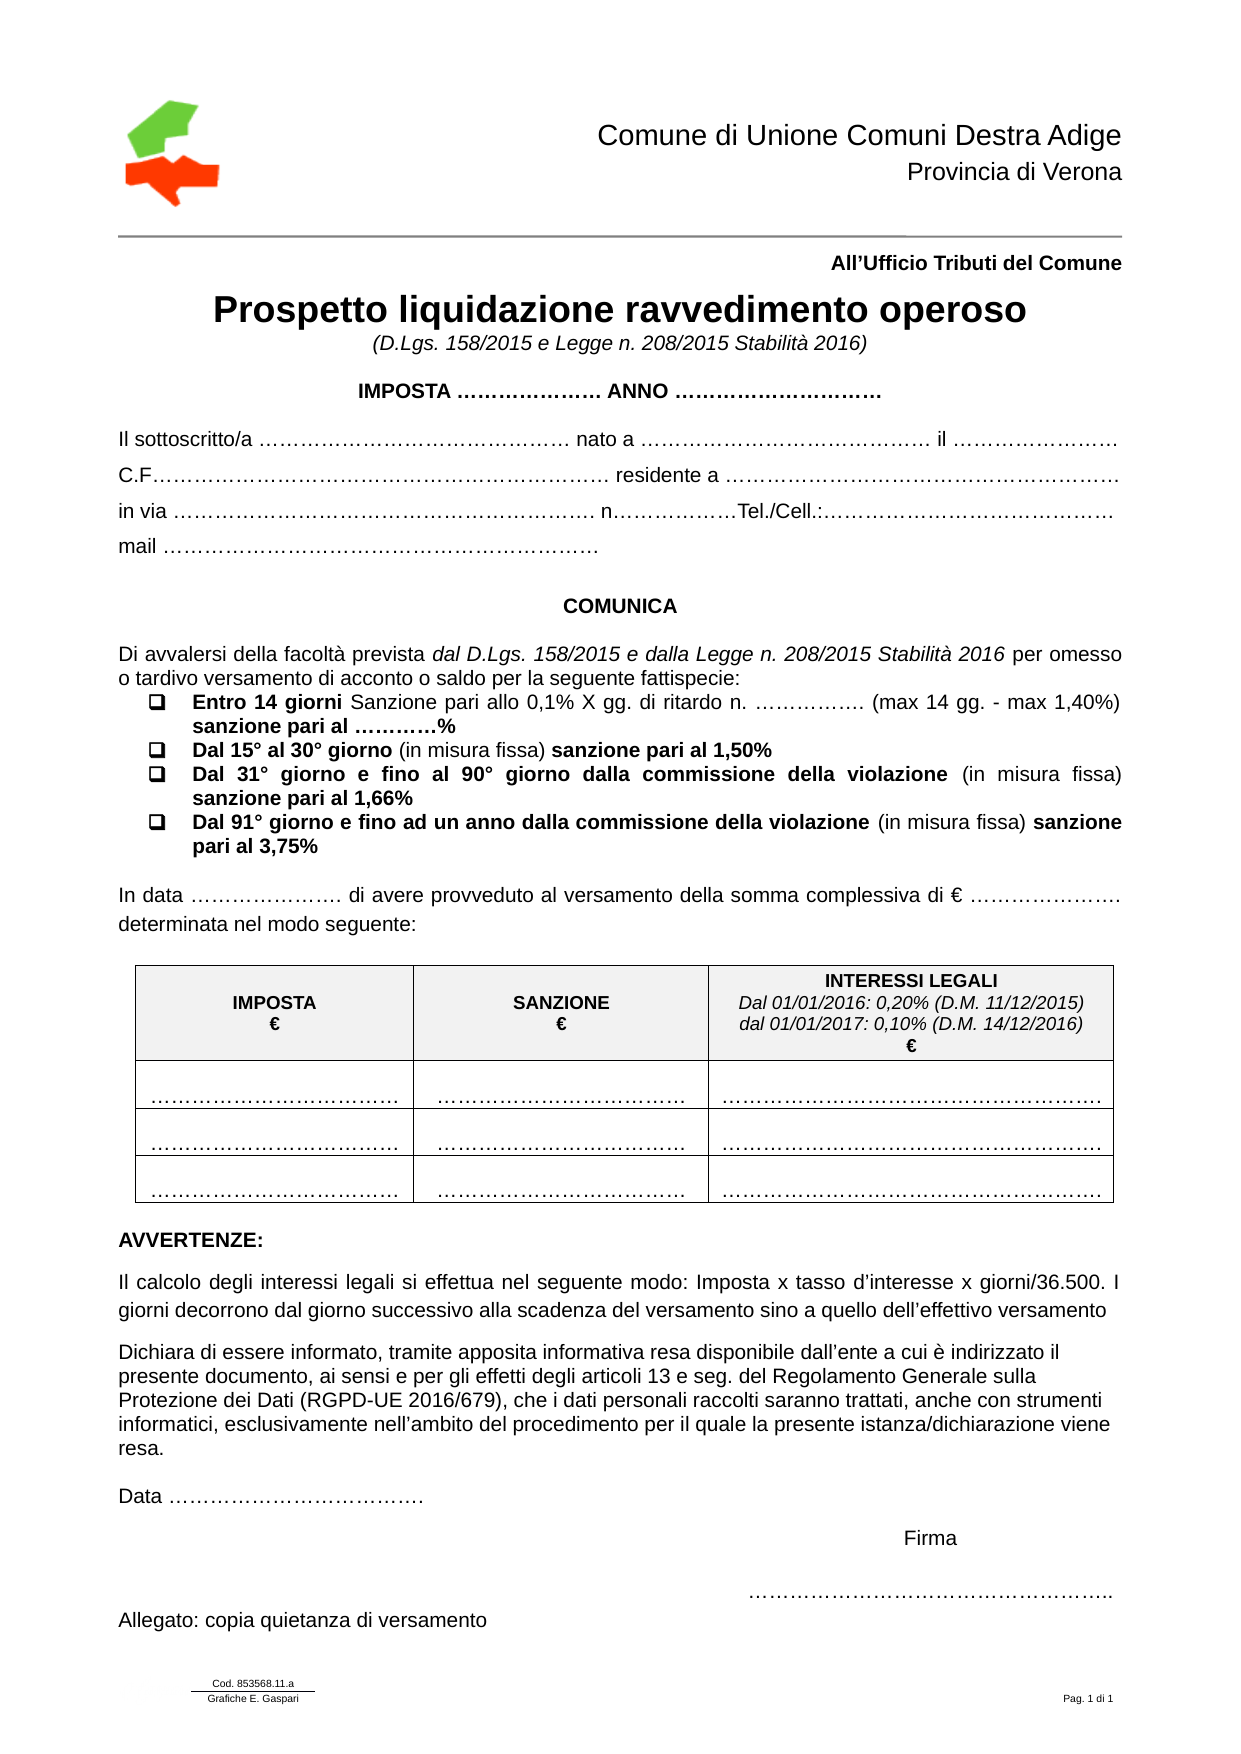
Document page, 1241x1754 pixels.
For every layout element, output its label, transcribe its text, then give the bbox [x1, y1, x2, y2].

table_cell ……………………………… [414, 1156, 708, 1202]
table_cell ……………………………… [136, 1061, 413, 1108]
table_cell ……………………………… [414, 1061, 708, 1108]
table_cell ………………………………………………. [709, 1109, 1113, 1155]
table_header INTERESSI LEGALI Dal 01/01/2016: 0,20% (D.M. 11/12/2015) dal 01/01/2017: 0,10% (D.M. 14/12/2016) € [709, 966, 1113, 1060]
text IMPOSTA ………………… ANNO ………………………… [118, 379, 1122, 403]
table_cell ……………………………… [136, 1156, 413, 1202]
table_cell ……………………………… [414, 1109, 708, 1155]
table_header IMPOSTA € [136, 966, 413, 1060]
text In data …………………. di avere provveduto al versamento della somma complessiva di € …………………. determinata nel modo seguente: [118, 883, 1122, 936]
text AVVERTENZE: [118, 1228, 1122, 1252]
text Comune di Unione Comuni Destra Adige [224, 118, 1122, 152]
table_cell ……………………………… [136, 1109, 413, 1155]
list Entro 14 giorni Sanzione pari allo 0,1% X gg. di ritardo n. ……………. (max 14 gg. - max 1,40%) sanzione pari al …………% [148, 690, 1122, 738]
text COMUNICA [118, 594, 1122, 618]
picture [122, 87, 224, 219]
text Dichiara di essere informato, tramite apposita informativa resa disponibile dall’ente a cui è indirizzato il presente documento, ai sensi e per gli effetti degli articoli 13 e seg. del Regolamento Generale sulla Protezione dei Dati (RGPD-UE 2016/679), che i dati personali raccolti saranno trattati, anche con strumenti informatici, esclusivamente nell’ambito del procedimento per il quale la presente istanza/dichiarazione viene resa. [118, 1339, 1122, 1459]
text All’Ufficio Tributi del Comune [366, 251, 1122, 275]
text Firma [738, 1526, 1122, 1549]
text Di avvalersi della facoltà prevista dal D.Lgs. 158/2015 e dalla Legge n. 208/2015 Stabilità 2016 per omesso o tardivo versamento di acconto o saldo per la seguente fattispecie: [118, 642, 1122, 690]
text mail ……………………………………………………… [118, 534, 1122, 558]
text …………………………………………….. [738, 1579, 1122, 1603]
table_cell ………………………………………………. [709, 1156, 1113, 1202]
table_header SANZIONE € [414, 966, 708, 1060]
text Data ………………………………. [118, 1484, 1122, 1508]
list Dal 15° al 30° giorno (in misura fissa) sanzione pari al 1,50% [148, 738, 1122, 762]
text (D.Lgs. 158/2015 e Legge n. 208/2015 Stabilità 2016) [118, 331, 1122, 355]
text Il calcolo degli interessi legali si effettua nel seguente modo: Imposta x tasso d’interesse x giorni/36.500. I giorni decorrono dal giorno successivo alla scadenza del versamento sino a quello dell’effettivo versamento [118, 1269, 1122, 1322]
table_cell ………………………………………………. [709, 1061, 1113, 1108]
list Dal 91° giorno e fino ad un anno dalla commissione della violazione (in misura fissa) sanzione pari al 3,75% [148, 810, 1122, 858]
text Provincia di Verona [224, 157, 1122, 185]
text Il sottoscritto/a ……………………………………… nato a …………………………………… il …………………… [118, 427, 1122, 451]
text C.F………………………………………………………… residente a ………………………………………………… [118, 462, 1122, 486]
text Prospetto liquidazione ravvedimento operoso [118, 288, 1122, 331]
list Dal 31° giorno e fino al 90° giorno dalla commissione della violazione (in misura fissa) sanzione pari al 1,66% [148, 762, 1122, 810]
text in via ……………………………………………………. n………………Tel./Cell.:…………………………………… [118, 498, 1122, 522]
text Allegato: copia quietanza di versamento [118, 1608, 1122, 1632]
